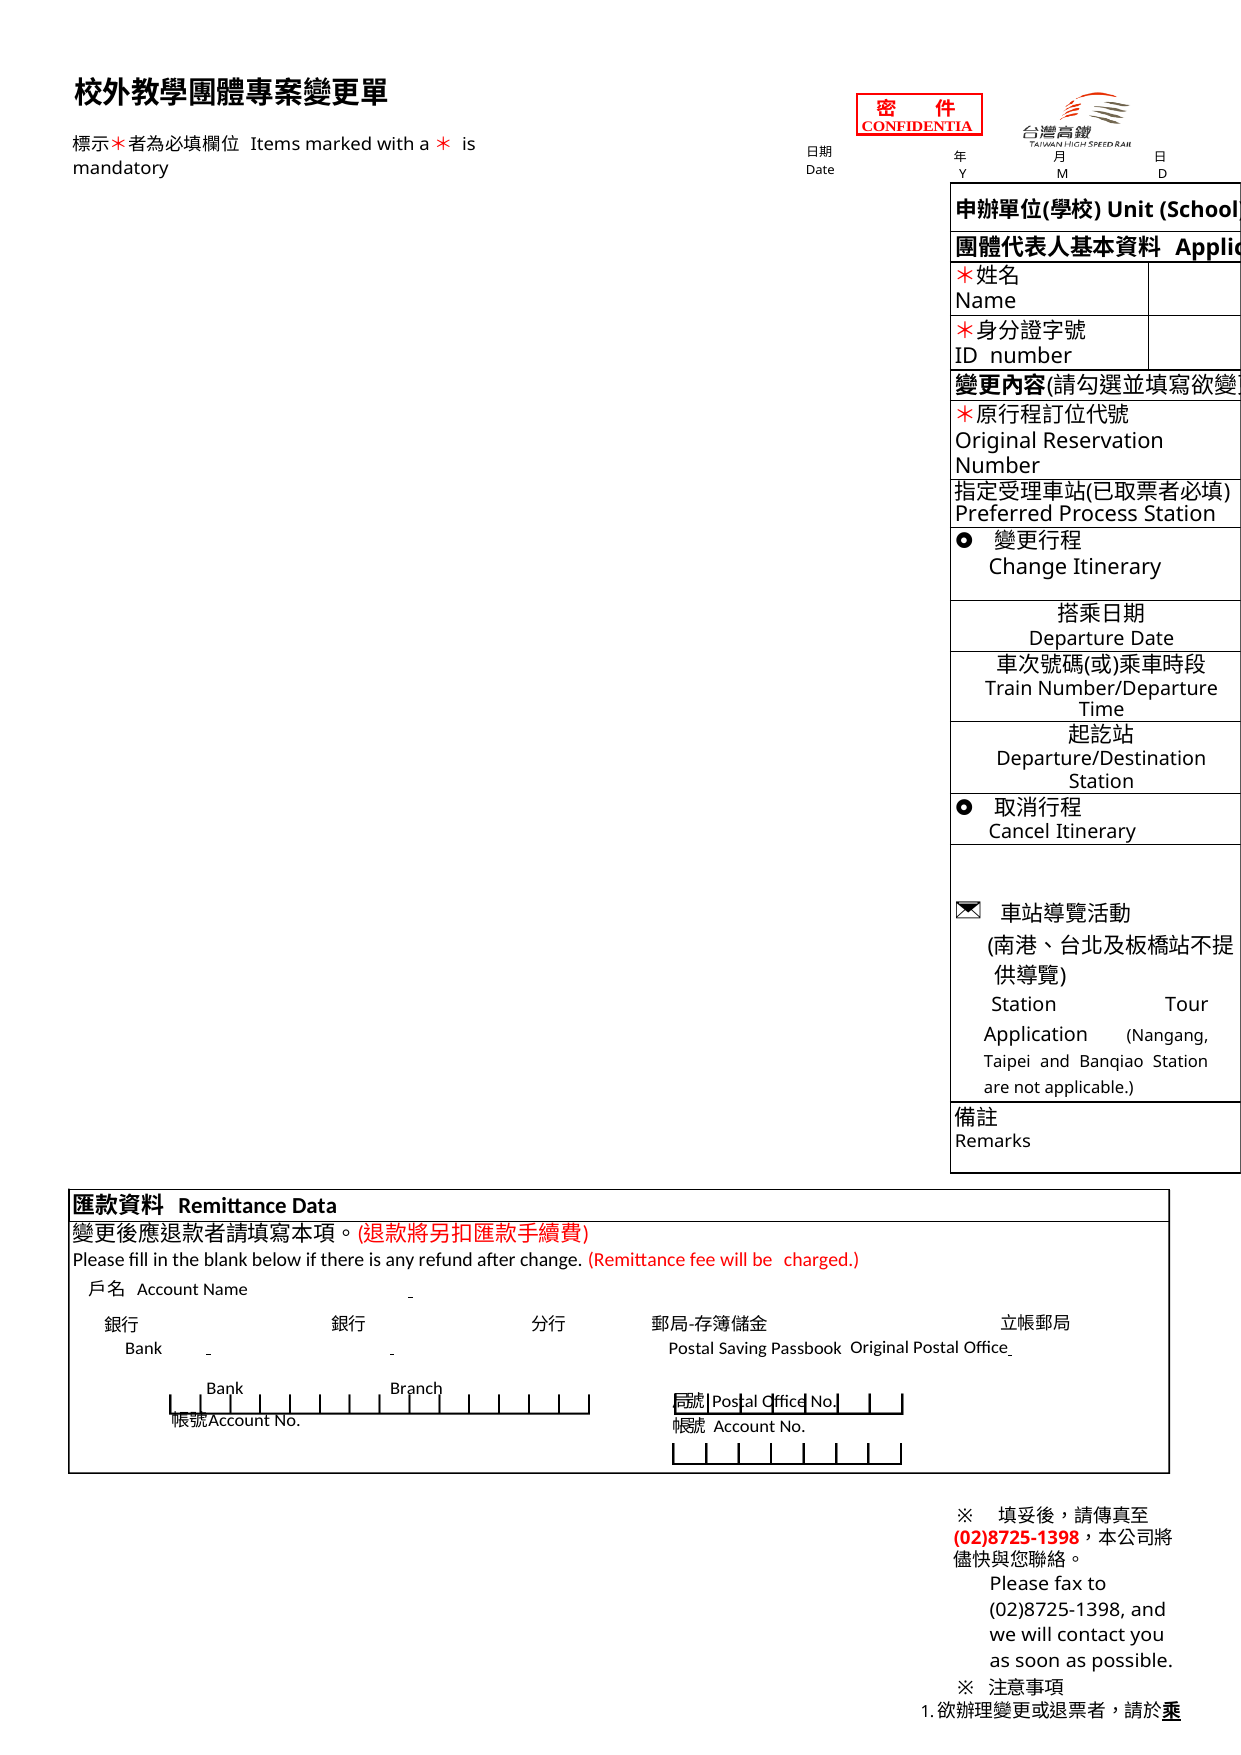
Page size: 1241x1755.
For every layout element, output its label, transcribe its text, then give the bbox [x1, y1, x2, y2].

text CONFIDENTIAL [861, 120, 981, 133]
table_cell ＊身分證字號 ID number [951, 316, 1148, 369]
table_cell 先生 / 小姐 Mr. / Ms. [1149, 263, 1240, 315]
text 年 月 日 [953, 149, 1182, 165]
text Please fax to (02)8725-1398, and we will contact you as soon as possible. [989, 1570, 1182, 1672]
table_cell 變更內容(請勾選並填寫欲變更之項目內容)Alteration Contents (Please check and fill in with the alteration items.) [951, 371, 1240, 399]
table_cell 變更行程 Change Itinerary [951, 528, 1240, 600]
table_cell [1149, 316, 1240, 369]
table_cell ＊原行程訂位代號 Original Reservation Number [951, 401, 1240, 478]
table_cell  車站導覽活動 (南港、台北及板橋站不提供導覽) Station Tour Application (Nangang, Taipei and Banqiao Station are not applicable.) [951, 845, 1240, 1101]
table_cell 搭乘日期 Departure Date [951, 601, 1240, 651]
text ※ 注意事項 [953, 1676, 1182, 1699]
text Y M D [959, 165, 1182, 182]
table_cell 車次號碼(或)乘車時段 Train Number/Departure Time [951, 652, 1240, 721]
text ※ 填妥後，請傳真至 (02)8725-1398，本公司將儘快與您聯絡。 [953, 1505, 1182, 1570]
text 日期 [806, 143, 837, 160]
list 欲辦理變更或退票者，請於乘 [920, 1699, 1182, 1722]
table_cell 取消行程 Cancel Itinerary [951, 794, 1240, 844]
text 年 月 日 [858, 95, 876, 133]
text 校外教學團體專案變更單 [74, 69, 555, 112]
table_cell 團體代表人基本資料 Applicant's Personal Data [951, 232, 1240, 261]
text 密 件 [876, 95, 981, 120]
table_cell 備註 Remarks [951, 1103, 1240, 1172]
text 標示＊者為必填欄位 Items marked with a ＊ is mandatory [72, 131, 555, 179]
table_cell ＊姓名 Name [951, 263, 1148, 315]
table_header 申辦單位(學校) Unit (School) [951, 184, 1240, 231]
table_cell 起訖站 Departure/Destination Station [951, 722, 1240, 793]
table_cell 指定受理車站(已取票者必填) Preferred Process Station [951, 480, 1240, 527]
text Date [806, 161, 837, 178]
